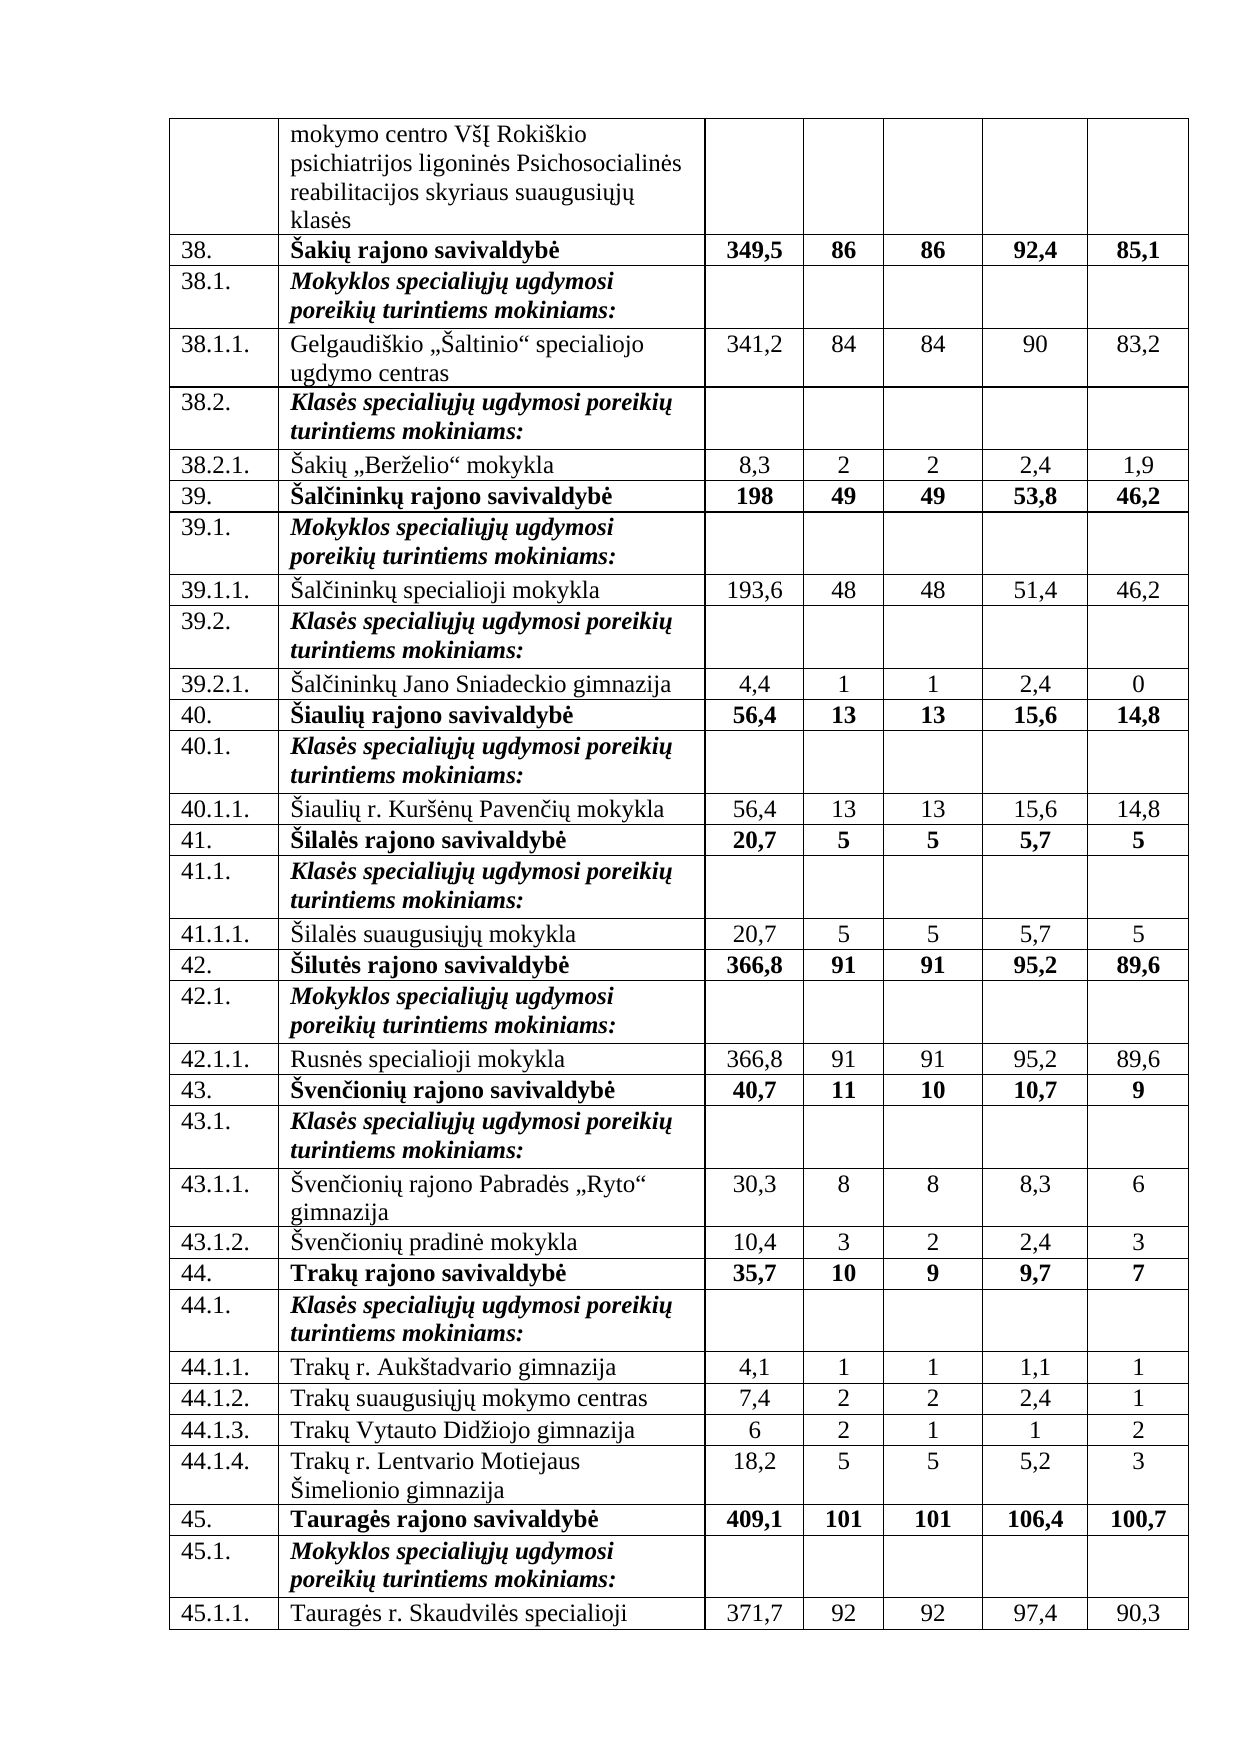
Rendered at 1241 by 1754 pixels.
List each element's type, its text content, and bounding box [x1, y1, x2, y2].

table_cell 48 [804, 575, 883, 605]
table_cell 1 [804, 1352, 883, 1382]
table_cell 92 [804, 1598, 883, 1628]
table_cell 38.1. [170, 266, 278, 328]
table_cell Mokyklos specialiųjų ugdymosi poreikių turintiems mokiniams: [279, 266, 704, 328]
table_cell 90 [983, 329, 1087, 386]
table_cell Klasės specialiųjų ugdymosi poreikių turintiems mokiniams: [279, 388, 704, 449]
table_cell [804, 856, 883, 918]
table_cell 56,4 [706, 794, 803, 824]
table_cell 85,1 [1088, 235, 1188, 265]
table_cell 14,8 [1088, 700, 1188, 730]
table_cell Švenčionių rajono savivaldybė [279, 1075, 704, 1105]
table_cell Tauragės r. Skaudvilės specialioji [279, 1598, 704, 1628]
table_cell [884, 513, 982, 574]
table_cell 89,6 [1088, 950, 1188, 980]
table_cell 44.1. [170, 1290, 278, 1351]
table_cell [1088, 1536, 1188, 1597]
table_cell 39.1.1. [170, 575, 278, 605]
table_cell Trakų r. Lentvario Motiejaus Šimelionio gimnazija [279, 1446, 704, 1503]
table_cell Trakų suaugusiųjų mokymo centras [279, 1384, 704, 1414]
table_cell 7,4 [706, 1384, 803, 1414]
table_cell 49 [804, 481, 883, 511]
table_cell 6 [706, 1415, 803, 1445]
table_cell 44.1.2. [170, 1384, 278, 1414]
table_cell [884, 731, 982, 793]
table_cell 13 [884, 700, 982, 730]
table_cell 10,7 [983, 1075, 1087, 1105]
table_cell 5 [884, 919, 982, 949]
table_cell 3 [804, 1227, 883, 1257]
table_cell 46,2 [1088, 481, 1188, 511]
table_cell 13 [884, 794, 982, 824]
table_cell 40.1.1. [170, 794, 278, 824]
table_cell 30,3 [706, 1169, 803, 1226]
table_cell 8,3 [706, 450, 803, 480]
table_cell 44.1.4. [170, 1446, 278, 1503]
table_cell Šakių „Berželio“ mokykla [279, 450, 704, 480]
table_cell 5 [804, 919, 883, 949]
table_cell 40,7 [706, 1075, 803, 1105]
table_cell [884, 266, 982, 328]
table_cell Šilalės suaugusiųjų mokykla [279, 919, 704, 949]
table_cell 14,8 [1088, 794, 1188, 824]
table_cell Klasės specialiųjų ugdymosi poreikių turintiems mokiniams: [279, 1290, 704, 1351]
table_cell 349,5 [706, 235, 803, 265]
table_cell [1088, 513, 1188, 574]
table_cell 1 [1088, 1384, 1188, 1414]
table_cell [983, 731, 1087, 793]
table_cell 41.1. [170, 856, 278, 918]
table_cell Mokyklos specialiųjų ugdymosi poreikių turintiems mokiniams: [279, 981, 704, 1043]
table_cell 56,4 [706, 700, 803, 730]
table_cell 5 [1088, 919, 1188, 949]
table_cell 45.1.1. [170, 1598, 278, 1628]
table_cell Šalčininkų specialioji mokykla [279, 575, 704, 605]
table_cell 95,2 [983, 1044, 1087, 1074]
table_cell [804, 731, 883, 793]
table_cell [1088, 856, 1188, 918]
table_cell 366,8 [706, 950, 803, 980]
table_cell 39.1. [170, 513, 278, 574]
table_cell 15,6 [983, 700, 1087, 730]
table_cell [170, 119, 278, 234]
table_cell [804, 388, 883, 449]
table_cell 40.1. [170, 731, 278, 793]
table_cell 2,4 [983, 450, 1087, 480]
table_cell [804, 1290, 883, 1351]
table_cell 83,2 [1088, 329, 1188, 386]
table_cell 1,1 [983, 1352, 1087, 1382]
table_cell [884, 119, 982, 234]
table_cell [884, 981, 982, 1043]
table_cell [804, 1106, 883, 1168]
table_cell 86 [804, 235, 883, 265]
table_cell 39.2.1. [170, 669, 278, 699]
table_cell 8 [804, 1169, 883, 1226]
table_cell 9 [884, 1259, 982, 1289]
table_cell 2,4 [983, 1227, 1087, 1257]
table_cell 193,6 [706, 575, 803, 605]
table_cell 2,4 [983, 669, 1087, 699]
table_cell Šilalės rajono savivaldybė [279, 825, 704, 855]
table_cell [983, 1290, 1087, 1351]
table_cell 5,7 [983, 919, 1087, 949]
table_cell 3 [1088, 1227, 1188, 1257]
table_cell 38. [170, 235, 278, 265]
table_cell [706, 1536, 803, 1597]
table_cell 2 [1088, 1415, 1188, 1445]
table_cell Šilutės rajono savivaldybė [279, 950, 704, 980]
table_cell 6 [1088, 1169, 1188, 1226]
table_cell 2 [804, 1384, 883, 1414]
table_cell [983, 606, 1087, 668]
table_cell [706, 1290, 803, 1351]
table_cell Mokyklos specialiųjų ugdymosi poreikių turintiems mokiniams: [279, 513, 704, 574]
table_cell [884, 1106, 982, 1168]
table_cell 89,6 [1088, 1044, 1188, 1074]
table_cell Klasės specialiųjų ugdymosi poreikių turintiems mokiniams: [279, 731, 704, 793]
table_cell [1088, 1290, 1188, 1351]
table_cell 92,4 [983, 235, 1087, 265]
table_cell 91 [804, 950, 883, 980]
table_cell Trakų rajono savivaldybė [279, 1259, 704, 1289]
table_cell [983, 1106, 1087, 1168]
table_cell [983, 1536, 1087, 1597]
table_cell 371,7 [706, 1598, 803, 1628]
table_cell 35,7 [706, 1259, 803, 1289]
table_cell 5 [804, 1446, 883, 1503]
table_cell [804, 266, 883, 328]
table_cell 15,6 [983, 794, 1087, 824]
table_cell 9,7 [983, 1259, 1087, 1289]
table_cell [706, 513, 803, 574]
table_cell 4,1 [706, 1352, 803, 1382]
table_cell [884, 1536, 982, 1597]
table_cell [706, 606, 803, 668]
table_cell [1088, 119, 1188, 234]
table_cell 1 [884, 669, 982, 699]
table_cell 13 [804, 700, 883, 730]
table_cell 53,8 [983, 481, 1087, 511]
table_cell 2 [884, 1384, 982, 1414]
table_cell Šakių rajono savivaldybė [279, 235, 704, 265]
table_cell [804, 1536, 883, 1597]
table_cell [884, 856, 982, 918]
table_cell Šalčininkų rajono savivaldybė [279, 481, 704, 511]
table_cell 38.2. [170, 388, 278, 449]
table_cell [706, 1106, 803, 1168]
table_cell Tauragės rajono savivaldybė [279, 1505, 704, 1535]
table_cell [983, 513, 1087, 574]
table_cell 44.1.1. [170, 1352, 278, 1382]
table_cell [983, 981, 1087, 1043]
table_cell [804, 981, 883, 1043]
table_cell 43.1.1. [170, 1169, 278, 1226]
table_cell 100,7 [1088, 1505, 1188, 1535]
table_cell 91 [884, 950, 982, 980]
table_cell 40. [170, 700, 278, 730]
table_cell 91 [804, 1044, 883, 1074]
table_cell 8 [884, 1169, 982, 1226]
table_cell 95,2 [983, 950, 1087, 980]
table_cell 45.1. [170, 1536, 278, 1597]
table_cell 91 [884, 1044, 982, 1074]
table_cell 3 [1088, 1446, 1188, 1503]
table_cell 42. [170, 950, 278, 980]
table_cell [1088, 606, 1188, 668]
table_cell 43.1.2. [170, 1227, 278, 1257]
table_cell 42.1. [170, 981, 278, 1043]
table_cell 18,2 [706, 1446, 803, 1503]
table_cell [706, 856, 803, 918]
table_cell 5 [1088, 825, 1188, 855]
table_cell 4,4 [706, 669, 803, 699]
table_cell 101 [884, 1505, 982, 1535]
table_cell 46,2 [1088, 575, 1188, 605]
table_cell 1 [1088, 1352, 1188, 1382]
table_cell 0 [1088, 669, 1188, 699]
table_cell 10,4 [706, 1227, 803, 1257]
table_cell 2,4 [983, 1384, 1087, 1414]
table_cell Mokyklos specialiųjų ugdymosi poreikių turintiems mokiniams: [279, 1536, 704, 1597]
table_cell Švenčionių rajono Pabradės „Ryto“ gimnazija [279, 1169, 704, 1226]
table_cell 97,4 [983, 1598, 1087, 1628]
table_cell 5 [884, 825, 982, 855]
table_cell 84 [804, 329, 883, 386]
table_cell [706, 388, 803, 449]
table_cell 38.2.1. [170, 450, 278, 480]
table_cell Trakų r. Aukštadvario gimnazija [279, 1352, 704, 1382]
table_cell 2 [884, 1227, 982, 1257]
table_cell 198 [706, 481, 803, 511]
table_cell [1088, 1106, 1188, 1168]
table_cell [884, 606, 982, 668]
table_cell Klasės specialiųjų ugdymosi poreikių turintiems mokiniams: [279, 606, 704, 668]
table_cell Klasės specialiųjų ugdymosi poreikių turintiems mokiniams: [279, 856, 704, 918]
table_cell 38.1.1. [170, 329, 278, 386]
table_cell Gelgaudiškio „Šaltinio“ specialiojo ugdymo centras [279, 329, 704, 386]
table_cell Šiaulių r. Kuršėnų Pavenčių mokykla [279, 794, 704, 824]
table_cell 1 [884, 1415, 982, 1445]
table_cell 44. [170, 1259, 278, 1289]
table_cell 5 [884, 1446, 982, 1503]
table_cell 41. [170, 825, 278, 855]
table_cell 1 [884, 1352, 982, 1382]
table_cell 366,8 [706, 1044, 803, 1074]
table_cell 84 [884, 329, 982, 386]
table_cell Klasės specialiųjų ugdymosi poreikių turintiems mokiniams: [279, 1106, 704, 1168]
table_cell 341,2 [706, 329, 803, 386]
table_cell 11 [804, 1075, 883, 1105]
table_cell 49 [884, 481, 982, 511]
table_cell [804, 513, 883, 574]
table_cell 7 [1088, 1259, 1188, 1289]
table_cell 48 [884, 575, 982, 605]
table_cell 13 [804, 794, 883, 824]
table_cell 39.2. [170, 606, 278, 668]
table_cell 2 [884, 450, 982, 480]
table_cell 1 [804, 669, 883, 699]
table_cell [1088, 981, 1188, 1043]
table_cell [804, 606, 883, 668]
table_cell 41.1.1. [170, 919, 278, 949]
table_cell 5,7 [983, 825, 1087, 855]
table_cell 92 [884, 1598, 982, 1628]
table_cell [884, 388, 982, 449]
table_cell 10 [804, 1259, 883, 1289]
table_cell 43.1. [170, 1106, 278, 1168]
table_cell Rusnės specialioji mokykla [279, 1044, 704, 1074]
table_cell 39. [170, 481, 278, 511]
table_cell [1088, 731, 1188, 793]
table_cell [706, 981, 803, 1043]
table_cell 45. [170, 1505, 278, 1535]
table_cell 44.1.3. [170, 1415, 278, 1445]
table_cell 409,1 [706, 1505, 803, 1535]
table_cell [706, 266, 803, 328]
table_cell Šiaulių rajono savivaldybė [279, 700, 704, 730]
table_cell 86 [884, 235, 982, 265]
table_cell Trakų Vytauto Didžiojo gimnazija [279, 1415, 704, 1445]
table_cell [983, 119, 1087, 234]
table_cell 43. [170, 1075, 278, 1105]
table_cell [706, 119, 803, 234]
table_cell 2 [804, 450, 883, 480]
table_cell Švenčionių pradinė mokykla [279, 1227, 704, 1257]
table_cell [983, 388, 1087, 449]
table_cell 8,3 [983, 1169, 1087, 1226]
table_cell [1088, 266, 1188, 328]
table_cell Šalčininkų Jano Sniadeckio gimnazija [279, 669, 704, 699]
table_cell 20,7 [706, 919, 803, 949]
table_cell 42.1.1. [170, 1044, 278, 1074]
table_cell 1 [983, 1415, 1087, 1445]
table_cell [884, 1290, 982, 1351]
table_cell 106,4 [983, 1505, 1087, 1535]
table_cell 101 [804, 1505, 883, 1535]
table_cell [1088, 388, 1188, 449]
table_cell 90,3 [1088, 1598, 1188, 1628]
table_cell [983, 856, 1087, 918]
table_cell 1,9 [1088, 450, 1188, 480]
table_cell 5,2 [983, 1446, 1087, 1503]
table_cell [983, 266, 1087, 328]
table_cell 20,7 [706, 825, 803, 855]
table_cell mokymo centro VšĮ Rokiškio psichiatrijos ligoninės Psichosocialinės reabilitacijos skyriaus suaugusiųjų klasės [279, 119, 704, 234]
table_cell [706, 731, 803, 793]
table_cell 2 [804, 1415, 883, 1445]
table_cell 5 [804, 825, 883, 855]
table_cell [804, 119, 883, 234]
table_cell 9 [1088, 1075, 1188, 1105]
table_cell 10 [884, 1075, 982, 1105]
table_cell 51,4 [983, 575, 1087, 605]
